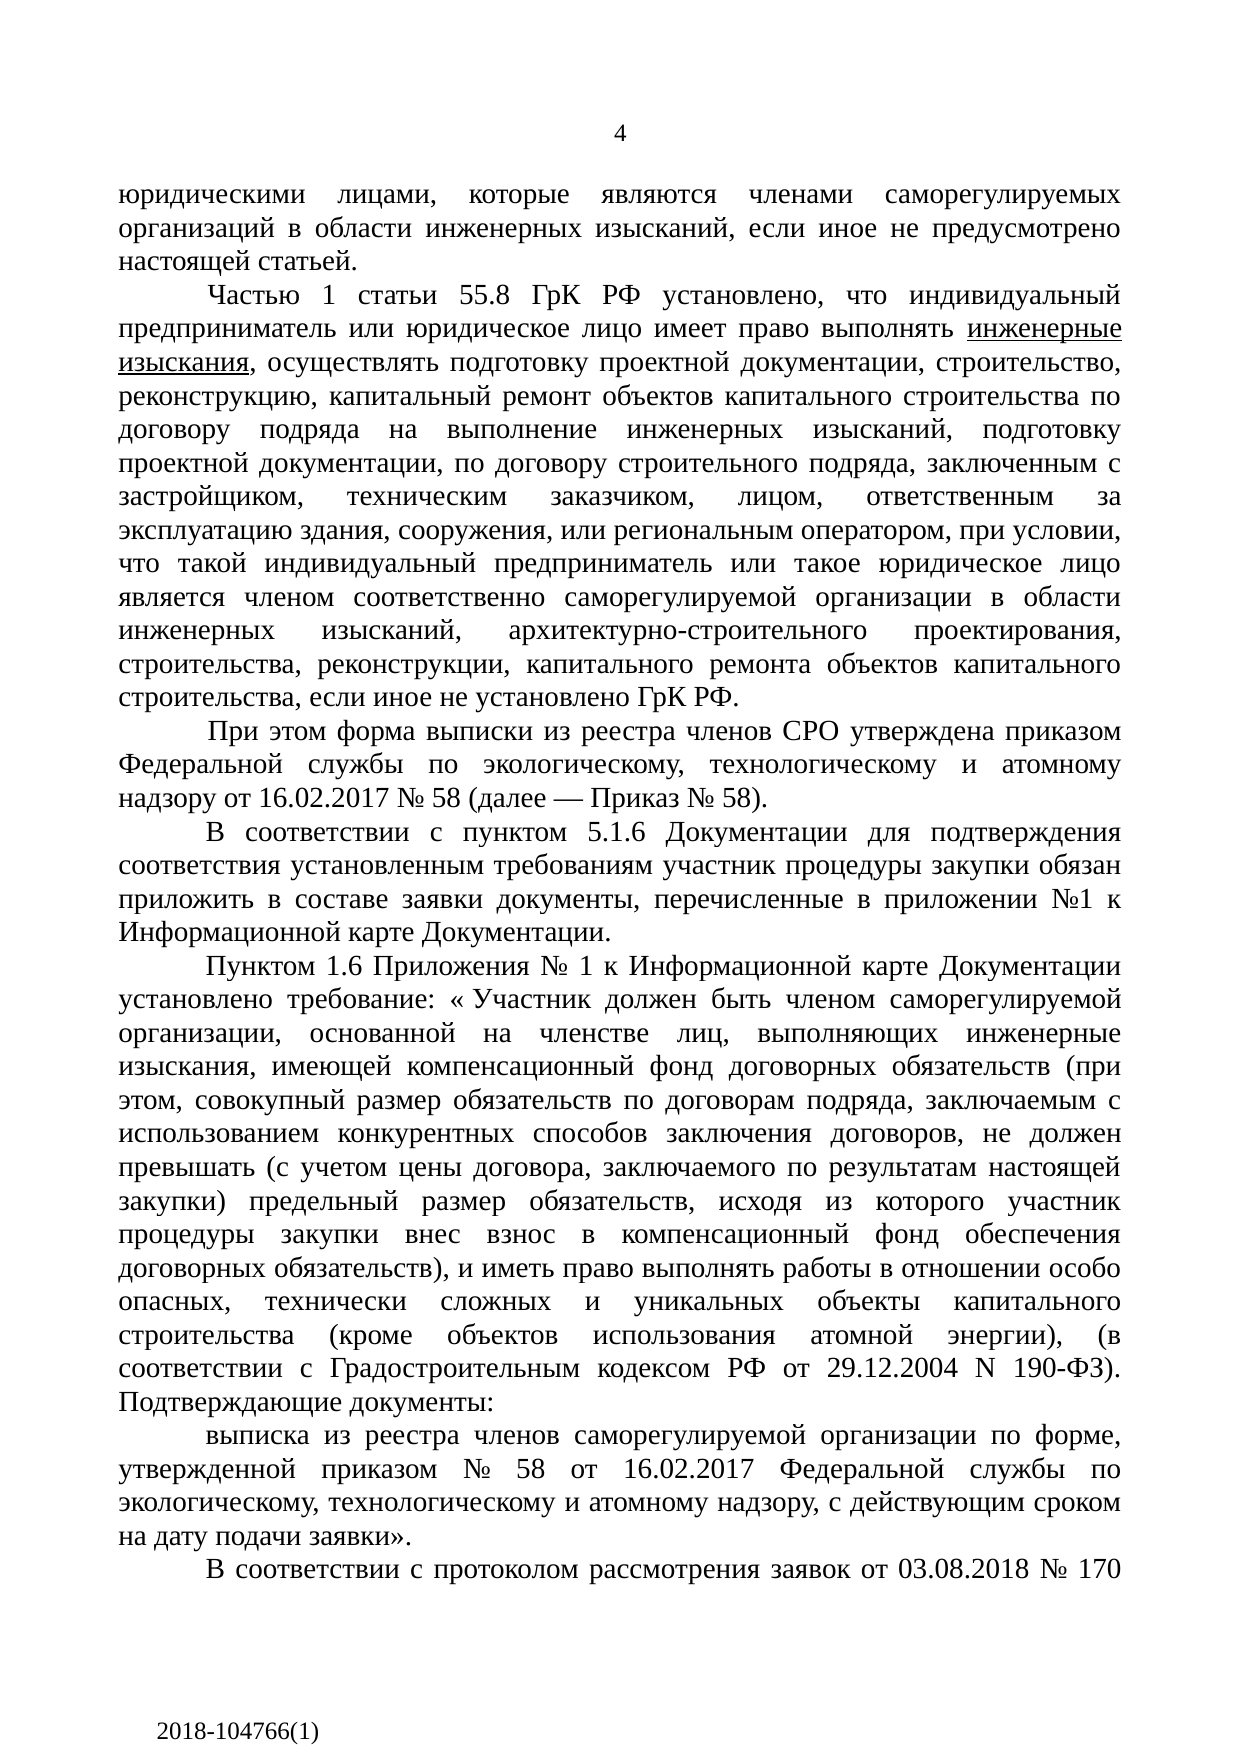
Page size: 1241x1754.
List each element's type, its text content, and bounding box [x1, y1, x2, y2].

text Пунктом 1.6 Приложения № 1 к Информационной карте Документации установлено требование: « Участник должен быть членом саморегулируемой организации, основанной на членстве лиц, выполняющих инженерные изыскания, имеющей компенсационный фонд договорных обязательств (при этом, совокупный размер обязательств по договорам подряда, заключаемым с использованием конкурентных способов заключения договоров, не должен превышать (с учетом цены договора, заключаемого по результатам настоящей закупки) предельный размер обязательств, исходя из которого участник процедуры закупки внес взнос в компенсационный фонд обеспечения договорных обязательств), и иметь право выполнять работы в отношении особо опасных, технически сложных и уникальных объекты капитального строительства (кроме объектов использования атомной энергии), (в соответствии с Градостроительным кодексом РФ от 29.12.2004 N 190-ФЗ). Подтверждающие документы: [118, 948, 1122, 1417]
text При этом форма выписки из реестра членов СРО утверждена приказом Федеральной службы по экологическому, технологическому и атомному надзору от 16.02.2017 № 58 (далее — Приказ № 58). [118, 713, 1122, 814]
text выписка из реестра членов саморегулируемой организации по форме, утвержденной приказом № 58 от 16.02.2017 Федеральной службы по экологическому, технологическому и атомному надзору, с действующим сроком на дату подачи заявки». [118, 1417, 1122, 1552]
text В соответствии с протоколом рассмотрения заявок от 03.08.2018 № 170 [118, 1552, 1122, 1585]
text В соответствии с пунктом 5.1.6 Документации для подтверждения соответствия установленным требованиям участник процедуры закупки обязан приложить в составе заявки документы, перечисленные в приложении №1 к Информационной карте Документации. [118, 814, 1122, 948]
text юридическими лицами, которые являются членами саморегулируемых организаций в области инженерных изысканий, если иное не предусмотрено настоящей статьей. [118, 176, 1122, 277]
text Частью 1 статьи 55.8 ГрК РФ установлено, что индивидуальный предприниматель или юридическое лицо имеет право выполнять инженерные изыскания, осуществлять подготовку проектной документации, строительство, реконструкцию, капитальный ремонт объектов капитального строительства по договору подряда на выполнение инженерных изысканий, подготовку проектной документации, по договору строительного подряда, заключенным с застройщиком, техническим заказчиком, лицом, ответственным за эксплуатацию здания, сооружения, или региональным оператором, при условии, что такой индивидуальный предприниматель или такое юридическое лицо является членом соответственно саморегулируемой организации в области инженерных изысканий, архитектурно-строительного проектирования, строительства, реконструкции, капитального ремонта объектов капитального строительства, если иное не установлено ГрК РФ. [118, 277, 1122, 713]
